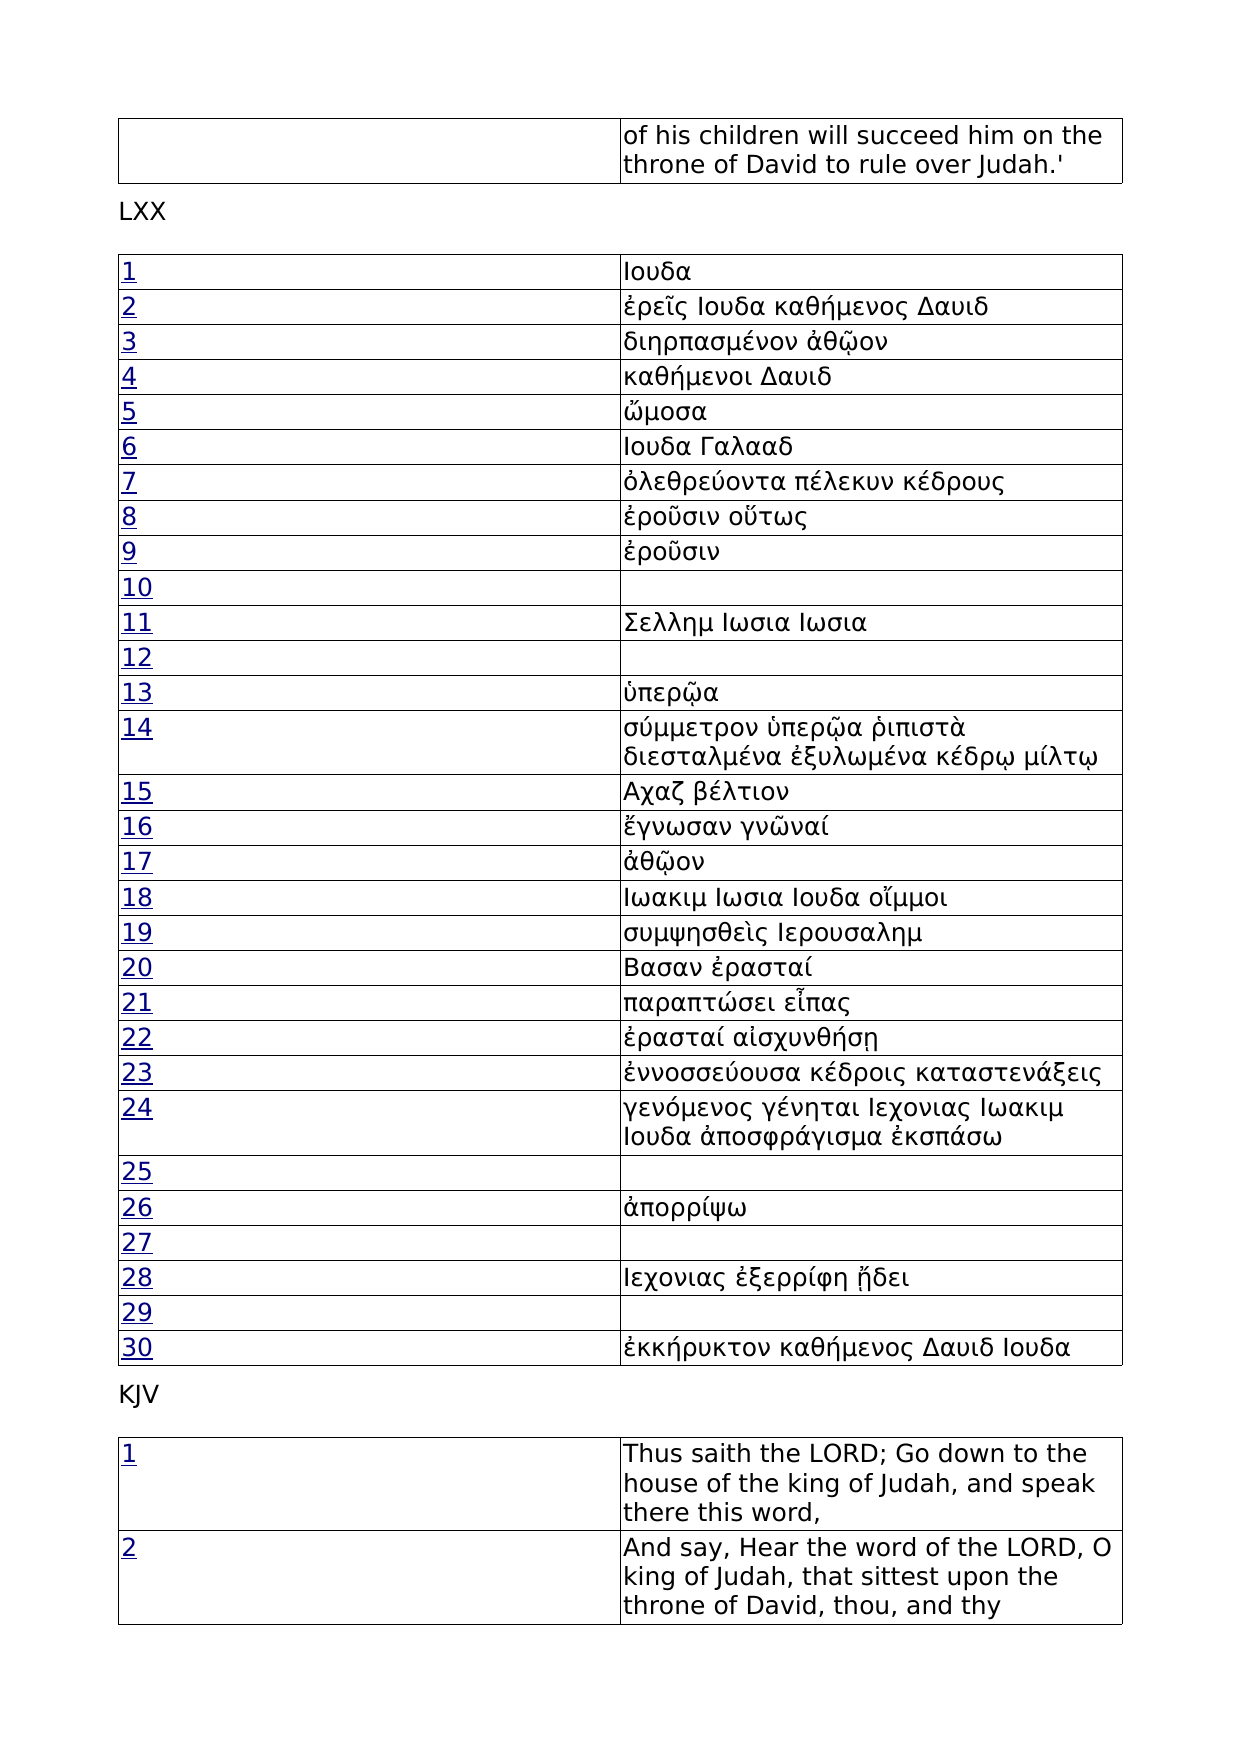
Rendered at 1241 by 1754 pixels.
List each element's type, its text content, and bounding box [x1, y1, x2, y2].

text LXX [118, 197, 1122, 226]
table_cell 24 [119, 1091, 620, 1154]
table_cell 16 [119, 811, 620, 844]
table_cell 18 [119, 881, 620, 915]
table_cell 30 [119, 1331, 620, 1365]
table_cell 17 [119, 846, 620, 880]
table_header Thus saith the LORD; Go down to the house of the king of Judah, and speak there this word, [621, 1438, 1122, 1530]
table_cell 28 [119, 1261, 620, 1295]
table_cell of his children will succeed him on the throne of David to rule over Judah.' [621, 119, 1122, 182]
table_cell 5 [119, 395, 620, 429]
table_cell Αχαζ βέλτιον [621, 775, 1122, 809]
table_cell ὤμοσα [621, 395, 1122, 429]
table_cell 9 [119, 536, 620, 570]
table_cell Ιωακιμ Ιωσια Ιουδα οἴμμοι [621, 881, 1122, 915]
table_cell Σελλημ Ιωσια Ιωσια [621, 606, 1122, 640]
table_header 1 [119, 255, 620, 289]
table_cell 4 [119, 360, 620, 394]
table_cell 14 [119, 711, 620, 774]
table_cell παραπτώσει εἶπας [621, 986, 1122, 1020]
table_cell ὀλεθρεύοντα πέλεκυν κέδρους [621, 465, 1122, 499]
table_cell [621, 1226, 1122, 1260]
table_cell σύμμετρον ὑπερῷα ῥιπιστὰ διεσταλμένα ἐξυλωμένα κέδρῳ μίλτῳ [621, 711, 1122, 774]
table_cell [621, 1296, 1122, 1330]
table_cell 19 [119, 916, 620, 950]
table_cell ἐρεῖς Ιουδα καθήμενος Δαυιδ [621, 290, 1122, 324]
table_cell 21 [119, 986, 620, 1020]
table_cell [621, 1156, 1122, 1190]
table_cell ἐροῦσιν [621, 536, 1122, 570]
table_cell 25 [119, 1156, 620, 1190]
table_cell 13 [119, 676, 620, 710]
table_cell ἐκκήρυκτον καθήμενος Δαυιδ Ιουδα [621, 1331, 1122, 1365]
table_cell ἀθῷον [621, 846, 1122, 880]
table_cell 20 [119, 951, 620, 985]
table_cell And say, Hear the word of the LORD, O king of Judah, that sittest upon the throne of David, thou, and thy [621, 1531, 1122, 1623]
table_cell 27 [119, 1226, 620, 1260]
table_cell 11 [119, 606, 620, 640]
table_cell 6 [119, 430, 620, 464]
table_cell Ιουδα Γαλααδ [621, 430, 1122, 464]
table_cell [119, 119, 620, 182]
table_cell 23 [119, 1056, 620, 1090]
table_header Ιουδα [621, 255, 1122, 289]
table_cell ἐννοσσεύουσα κέδροις καταστενάξεις [621, 1056, 1122, 1090]
text KJV [118, 1380, 1122, 1409]
table_cell 8 [119, 501, 620, 534]
table_header 1 [119, 1438, 620, 1530]
table_cell ἀπορρίψω [621, 1191, 1122, 1225]
table_cell 15 [119, 775, 620, 809]
table_cell καθήμενοι Δαυιδ [621, 360, 1122, 394]
table_cell ἐρασταί αἰσχυνθήσῃ [621, 1021, 1122, 1055]
table_cell 10 [119, 571, 620, 605]
table_cell 7 [119, 465, 620, 499]
table_cell [621, 571, 1122, 605]
table_cell 29 [119, 1296, 620, 1330]
table_cell διηρπασμένον ἀθῷον [621, 325, 1122, 359]
table_cell ὑπερῷα [621, 676, 1122, 710]
table_cell 22 [119, 1021, 620, 1055]
table_cell 26 [119, 1191, 620, 1225]
table_cell γενόμενος γένηται Ιεχονιας Ιωακιμ Ιουδα ἀποσφράγισμα ἐκσπάσω [621, 1091, 1122, 1154]
table_cell Βασαν ἐρασταί [621, 951, 1122, 985]
table_cell συμψησθεὶς Ιερουσαλημ [621, 916, 1122, 950]
table_cell Ιεχονιας ἐξερρίφη ᾔδει [621, 1261, 1122, 1295]
table_cell ἐροῦσιν οὕτως [621, 501, 1122, 534]
table_cell 3 [119, 325, 620, 359]
table_cell ἔγνωσαν γνῶναί [621, 811, 1122, 844]
table_cell 12 [119, 641, 620, 675]
table_cell [621, 641, 1122, 675]
table_cell 2 [119, 290, 620, 324]
table_cell 2 [119, 1531, 620, 1623]
